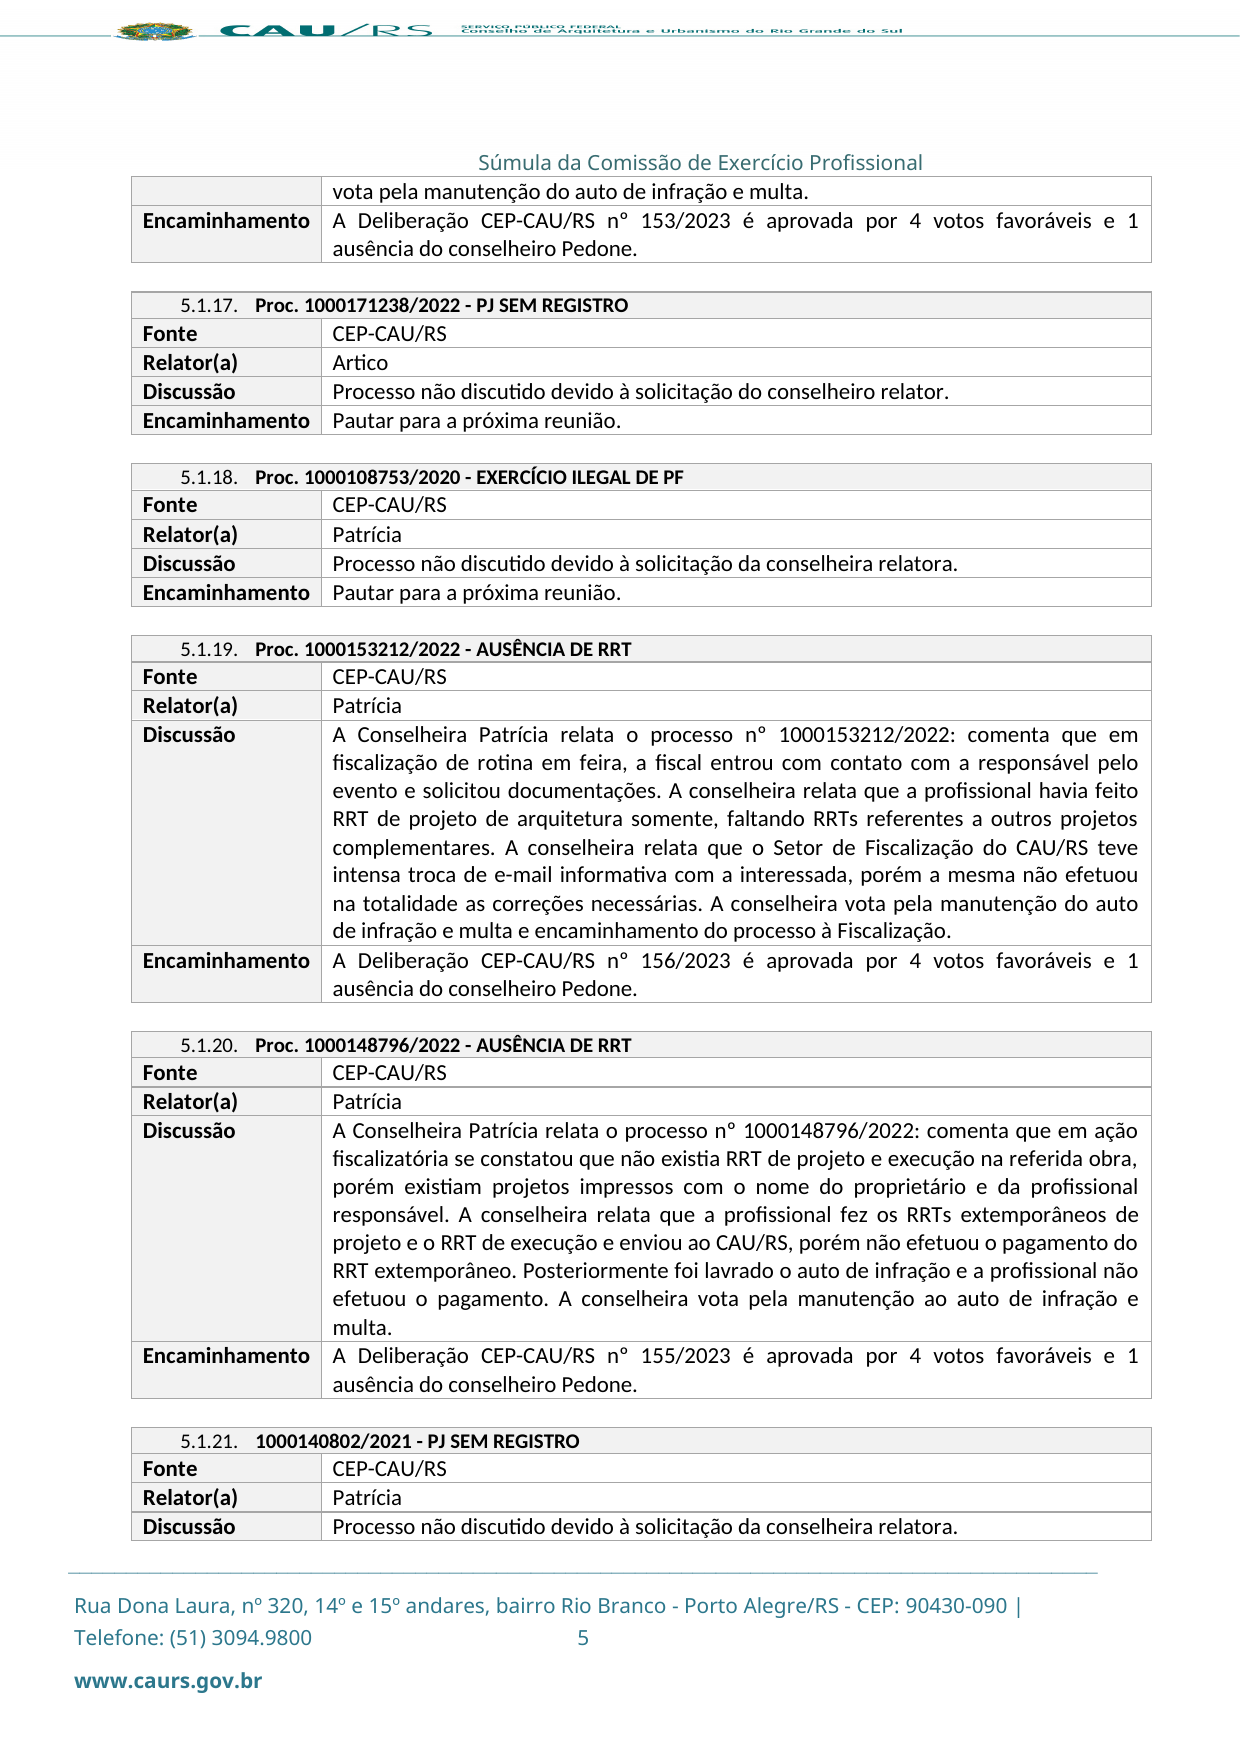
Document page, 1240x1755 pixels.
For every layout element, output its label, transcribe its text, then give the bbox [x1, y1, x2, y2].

table_cell Artico [322, 348, 1151, 376]
table_cell Processo não discutido devido à solicitação da conselheira relatora. [322, 549, 1151, 577]
table_cell Patrícia [322, 1088, 1151, 1115]
table_cell Discussão [132, 1513, 321, 1540]
table_cell [131, 1399, 1151, 1427]
table_cell CEP-CAU/RS [322, 1454, 1151, 1482]
table_cell Fonte [132, 1454, 321, 1482]
table_cell Fonte [132, 319, 321, 347]
table_cell Encaminhamento [132, 578, 321, 606]
table_cell A Deliberação CEP-CAU/RS nº 156/2023 é aprovada por 4 votos favoráveis e 1 ausência do conselheiro Pedone. [322, 946, 1151, 1002]
table_cell Discussão [132, 549, 321, 577]
table_cell Discussão [132, 377, 321, 405]
table_cell Fonte [132, 1058, 321, 1086]
table_cell [132, 177, 321, 205]
table_cell Pautar para a próxima reunião. [322, 578, 1151, 606]
table_cell A Deliberação CEP-CAU/RS nº 153/2023 é aprovada por 4 votos favoráveis e 1 ausência do conselheiro Pedone. [322, 206, 1151, 262]
table_cell Relator(a) [132, 1088, 321, 1115]
table_cell 1000140802/2021 - PJ SEM REGISTRO [132, 1428, 1151, 1453]
table_cell Processo não discutido devido à solicitação da conselheira relatora. [322, 1513, 1151, 1540]
table_cell Fonte [132, 491, 321, 519]
table_cell Processo não discutido devido à solicitação do conselheiro relator. [322, 377, 1151, 405]
table_cell Encaminhamento [132, 946, 321, 1002]
table_cell Patrícia [322, 1483, 1151, 1511]
table_cell [131, 263, 1151, 291]
table_cell A Conselheira Patrícia relata o processo nº 1000148796/2022: comenta que em ação fiscalizatória se constatou que não existia RRT de projeto e execução na referida obra, porém existiam projetos impressos com o nome do proprietário e da profissional responsável. A conselheira relata que a profissional fez os RRTs extemporâneos de projeto e o RRT de execução e enviou ao CAU/RS, porém não efetuou o pagamento do RRT extemporâneo. Posteriormente foi lavrado o auto de infração e a profissional não efetuou o pagamento. A conselheira vota pela manutenção ao auto de infração e multa. [322, 1116, 1151, 1341]
table_cell CEP-CAU/RS [322, 319, 1151, 347]
table_cell Patrícia [322, 520, 1151, 548]
table_cell Patrícia [322, 691, 1151, 719]
table_cell Pautar para a próxima reunião. [322, 406, 1151, 434]
table_cell A Deliberação CEP-CAU/RS nº 155/2023 é aprovada por 4 votos favoráveis e 1 ausência do conselheiro Pedone. [322, 1342, 1151, 1398]
table_cell Relator(a) [132, 1483, 321, 1511]
table_cell A Conselheira Patrícia relata o processo nº 1000153212/2022: comenta que em fiscalização de rotina em feira, a fiscal entrou com contato com a responsável pelo evento e solicitou documentações. A conselheira relata que a profissional havia feito RRT de projeto de arquitetura somente, faltando RRTs referentes a outros projetos complementares. A conselheira relata que o Setor de Fiscalização do CAU/RS teve intensa troca de e-mail informativa com a interessada, porém a mesma não efetuou na totalidade as correções necessárias. A conselheira vota pela manutenção do auto de infração e multa e encaminhamento do processo à Fiscalização. [322, 721, 1151, 945]
table_cell Encaminhamento [132, 206, 321, 262]
table_cell Relator(a) [132, 691, 321, 719]
table_cell Relator(a) [132, 348, 321, 376]
table_cell Proc. 1000108753/2020 - EXERCÍCIO ILEGAL DE PF [132, 464, 1151, 489]
table_cell Proc. 1000148796/2022 - AUSÊNCIA DE RRT [132, 1032, 1151, 1057]
table_cell Proc. 1000171238/2022 - PJ SEM REGISTRO [132, 293, 1151, 318]
table_cell Fonte [132, 663, 321, 690]
table_cell [131, 1003, 1151, 1031]
table_cell Encaminhamento [132, 1342, 321, 1398]
table_cell CEP-CAU/RS [322, 491, 1151, 519]
table_cell CEP-CAU/RS [322, 663, 1151, 690]
table_cell Encaminhamento [132, 406, 321, 434]
table_cell Discussão [132, 1116, 321, 1341]
table_cell [131, 435, 1151, 463]
table_cell CEP-CAU/RS [322, 1058, 1151, 1086]
table_cell vota pela manutenção do auto de infração e multa. [322, 177, 1151, 205]
table_cell [131, 607, 1151, 635]
table_cell Relator(a) [132, 520, 321, 548]
table_cell Discussão [132, 721, 321, 945]
table_cell Proc. 1000153212/2022 - AUSÊNCIA DE RRT [132, 636, 1151, 661]
